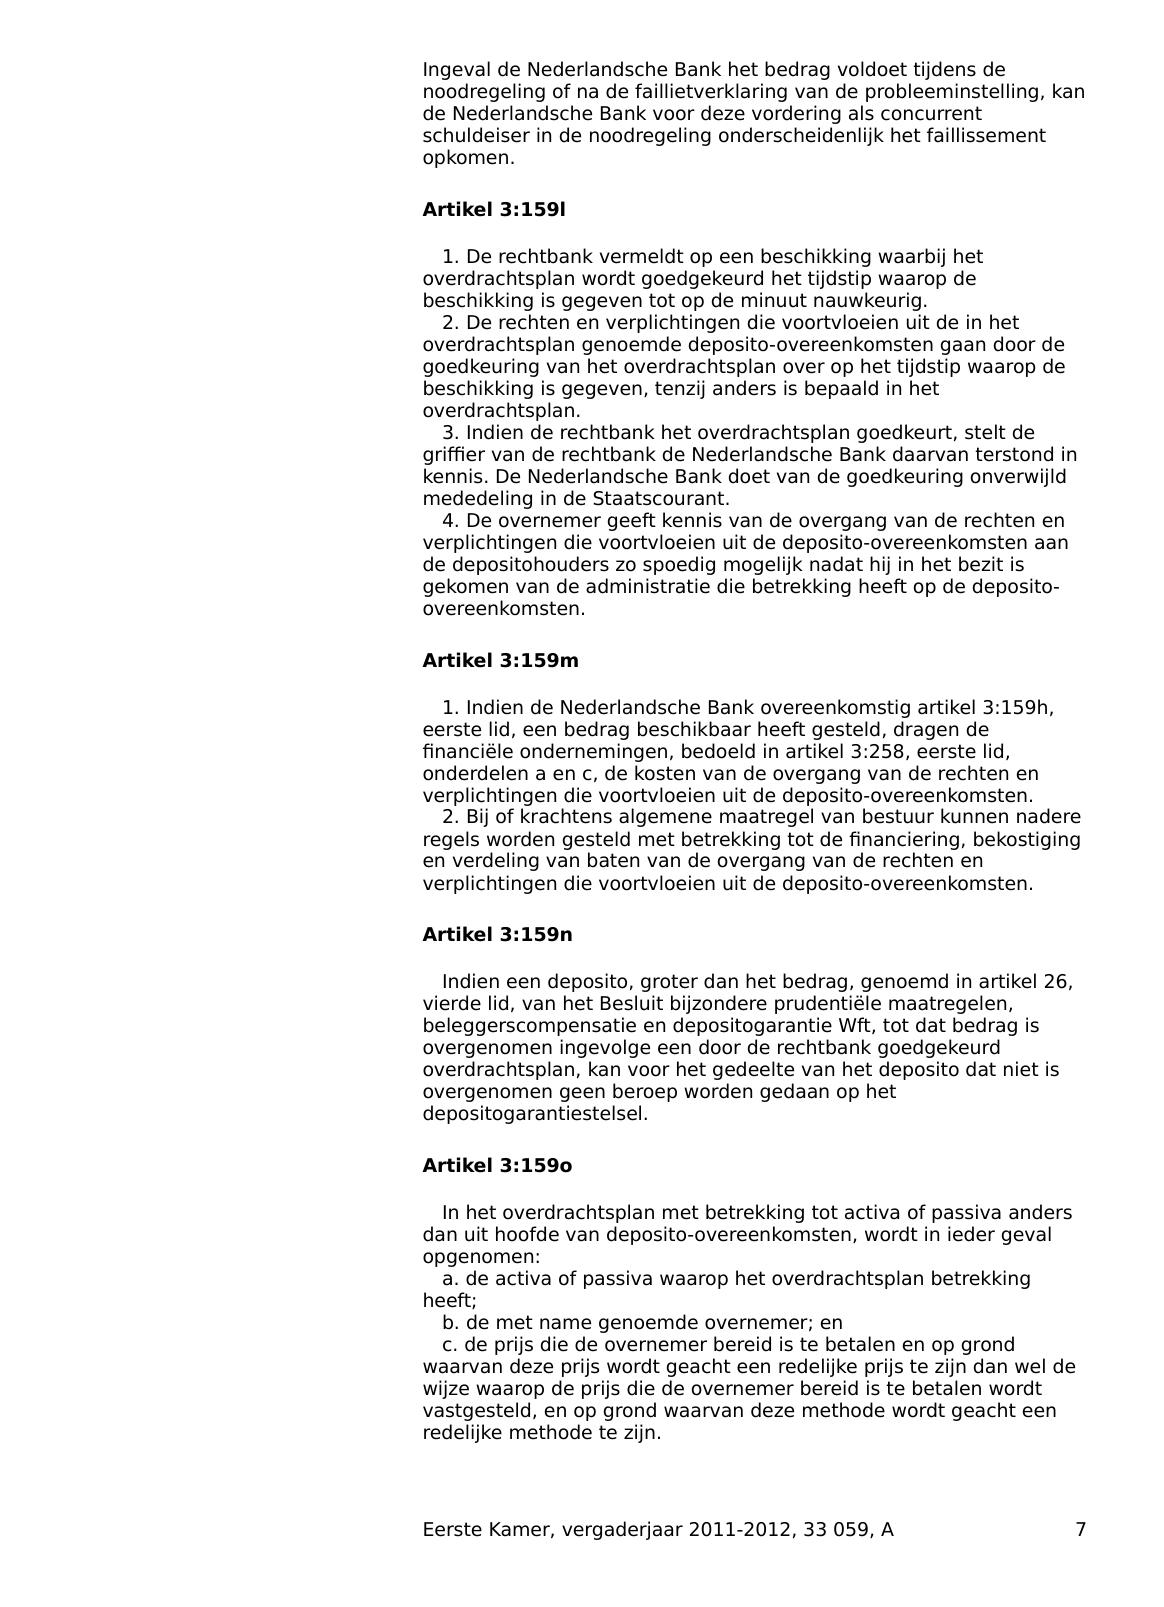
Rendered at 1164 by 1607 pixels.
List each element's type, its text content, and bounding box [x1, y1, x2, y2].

text In het overdrachtsplan met betrekking tot activa of passiva anders dan uit hoofde van deposito-overeenkomsten, wordt in ieder geval opgenomen: [422, 1202, 1087, 1268]
text a. de activa of passiva waarop het overdrachtsplan betrekking heeft; [422, 1268, 1087, 1312]
subtitle Artikel 3:159m [422, 649, 1087, 672]
text b. de met name genoemde overnemer; en [422, 1312, 1087, 1334]
subtitle Artikel 3:159l [422, 199, 1087, 221]
text Indien een deposito, groter dan het bedrag, genoemd in artikel 26, vierde lid, van het Besluit bijzondere prudentiële maatregelen, beleggerscompensatie en depositogarantie Wft, tot dat bedrag is overgenomen ingevolge een door de rechtbank goedgekeurd overdrachtsplan, kan voor het gedeelte van het deposito dat niet is overgenomen geen beroep worden gedaan op het depositogarantiestelsel. [422, 971, 1087, 1125]
subtitle Artikel 3:159o [422, 1155, 1087, 1177]
text 4. De overnemer geeft kennis van de overgang van de rechten en verplichtingen die voortvloeien uit de deposito-overeenkomsten aan de depositohouders zo spoedig mogelijk nadat hij in het bezit is gekomen van de administratie die betrekking heeft op de deposito-overeenkomsten. [422, 510, 1087, 619]
text 1. De rechtbank vermeldt op een beschikking waarbij het overdrachtsplan wordt goedgekeurd het tijdstip waarop de beschikking is gegeven tot op de minuut nauwkeurig. [422, 246, 1087, 312]
text 3. Indien de rechtbank het overdrachtsplan goedkeurt, stelt de griffier van de rechtbank de Nederlandsche Bank daarvan terstond in kennis. De Nederlandsche Bank doet van de goedkeuring onverwijld mededeling in de Staatscourant. [422, 422, 1087, 510]
text 1. Indien de Nederlandsche Bank overeenkomstig artikel 3:159h, eerste lid, een bedrag beschikbaar heeft gesteld, dragen de financiële ondernemingen, bedoeld in artikel 3:258, eerste lid, onderdelen a en c, de kosten van de overgang van de rechten en verplichtingen die voortvloeien uit de deposito-overeenkomsten. [422, 697, 1087, 806]
text c. de prijs die de overnemer bereid is te betalen en op grond waarvan deze prijs wordt geacht een redelijke prijs te zijn dan wel de wijze waarop de prijs die de overnemer bereid is te betalen wordt vastgesteld, en op grond waarvan deze methode wordt geacht een redelijke methode te zijn. [422, 1334, 1087, 1444]
text Ingeval de Nederlandsche Bank het bedrag voldoet tijdens de noodregeling of na de faillietverklaring van de probleeminstelling, kan de Nederlandsche Bank voor deze vordering als concurrent schuldeiser in de noodregeling onderscheidenlijk het faillissement opkomen. [422, 59, 1087, 169]
text 2. De rechten en verplichtingen die voortvloeien uit de in het overdrachtsplan genoemde deposito-overeenkomsten gaan door de goedkeuring van het overdrachtsplan over op het tijdstip waarop de beschikking is gegeven, tenzij anders is bepaald in het overdrachtsplan. [422, 312, 1087, 422]
subtitle Artikel 3:159n [422, 924, 1087, 946]
text 2. Bij of krachtens algemene maatregel van bestuur kunnen nadere regels worden gesteld met betrekking tot de financiering, bekostiging en verdeling van baten van de overgang van de rechten en verplichtingen die voortvloeien uit de deposito-overeenkomsten. [422, 806, 1087, 894]
